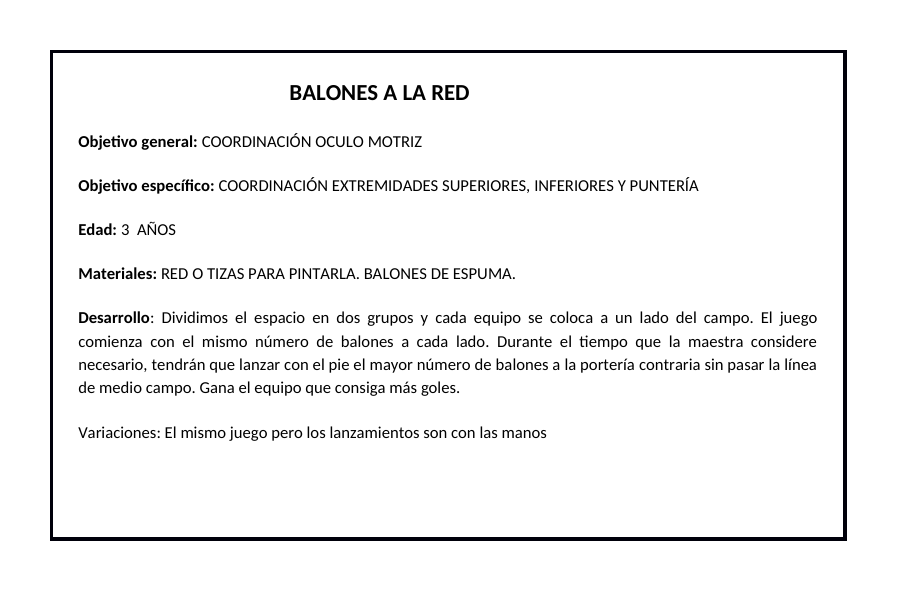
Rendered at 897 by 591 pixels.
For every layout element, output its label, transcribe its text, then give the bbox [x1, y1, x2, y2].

text Objetivo específico: COORDINACIÓN EXTREMIDADES SUPERIORES, INFERIORES Y PUNTERÍA [78, 175, 818, 196]
text Edad: 3 AÑOS [78, 219, 818, 240]
text Variaciones: El mismo juego pero los lanzamientos son con las manos [78, 422, 818, 442]
text Materiales: RED O TIZAS PARA PINTARLA. BALONES DE ESPUMA. [78, 264, 818, 284]
text BALONES A LA RED [78, 78, 818, 106]
text Objetivo general: COORDINACIÓN OCULO MOTRIZ [78, 131, 818, 151]
text Desarrollo: Dividimos el espacio en dos grupos y cada equipo se coloca a un lado del campo. El juego comienza con el mismo número de balones a cada lado. Durante el tiempo que la maestra considere necesario, tendrán que lanzar con el pie el mayor número de balones a la portería contraria sin pasar la línea de medio campo. Gana el equipo que consiga más goles. [78, 308, 818, 398]
